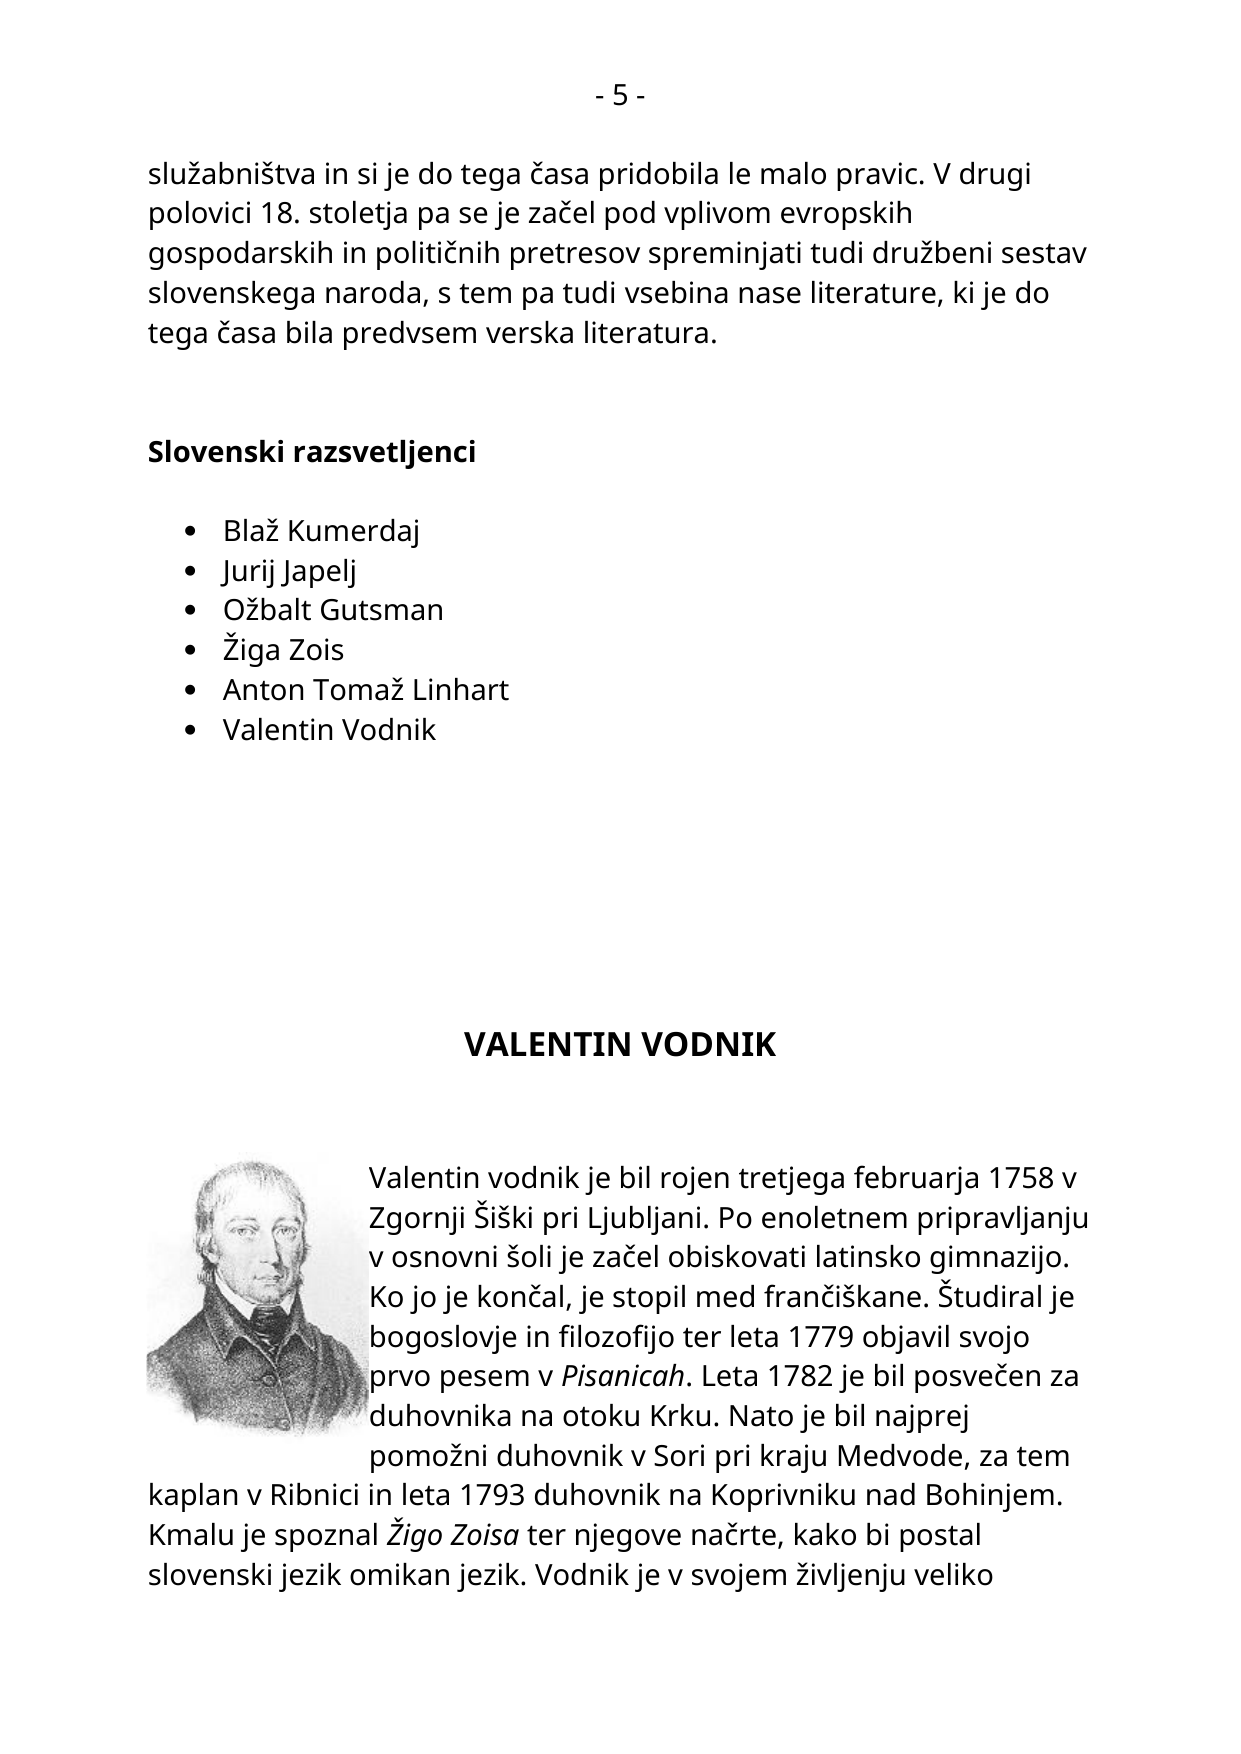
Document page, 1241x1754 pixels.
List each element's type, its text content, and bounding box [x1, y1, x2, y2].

list Blaž Kumerdaj [185, 510, 1093, 550]
list Valentin Vodnik [185, 709, 1093, 748]
list Ožbalt Gutsman [185, 590, 1093, 629]
text VALENTIN VODNIK [148, 1021, 1093, 1066]
picture [146, 1152, 369, 1444]
list Anton Tomaž Linhart [185, 669, 1093, 709]
text Valentin vodnik je bil rojen tretjega februarja 1758 v Zgornji Šiški pri Ljubljani. Po enoletnem pripravljanju v osnovni šoli je začel obiskovati latinsko gimnazijo. Ko jo je končal, je stopil med frančiškane. Študiral je bogoslovje in filozofijo ter leta 1779 objavil svojo prvo pesem v Pisanicah. Leta 1782 je bil posvečen za duhovnika na otoku Krku. Nato je bil najprej pomožni duhovnik v Sori pri kraju Medvode, za tem kaplan v Ribnici in leta 1793 duhovnik na Koprivniku nad Bohinjem. Kmalu je spoznal Žigo Zoisa ter njegove načrte, kako bi postal slovenski jezik omikan jezik. Vodnik je v svojem življenju veliko [148, 1157, 1093, 1594]
list Žiga Zois [185, 629, 1093, 669]
text Slovenski razsvetljenci [148, 431, 1093, 471]
list Jurij Japelj [185, 550, 1093, 590]
text služabništva in si je do tega časa pridobila le malo pravic. V drugi polovici 18. stoletja pa se je začel pod vplivom evropskih gospodarskih in političnih pretresov spreminjati tudi družbeni sestav slovenskega naroda, s tem pa tudi vsebina nase literature, ki je do tega časa bila predvsem verska literatura. [148, 153, 1093, 352]
